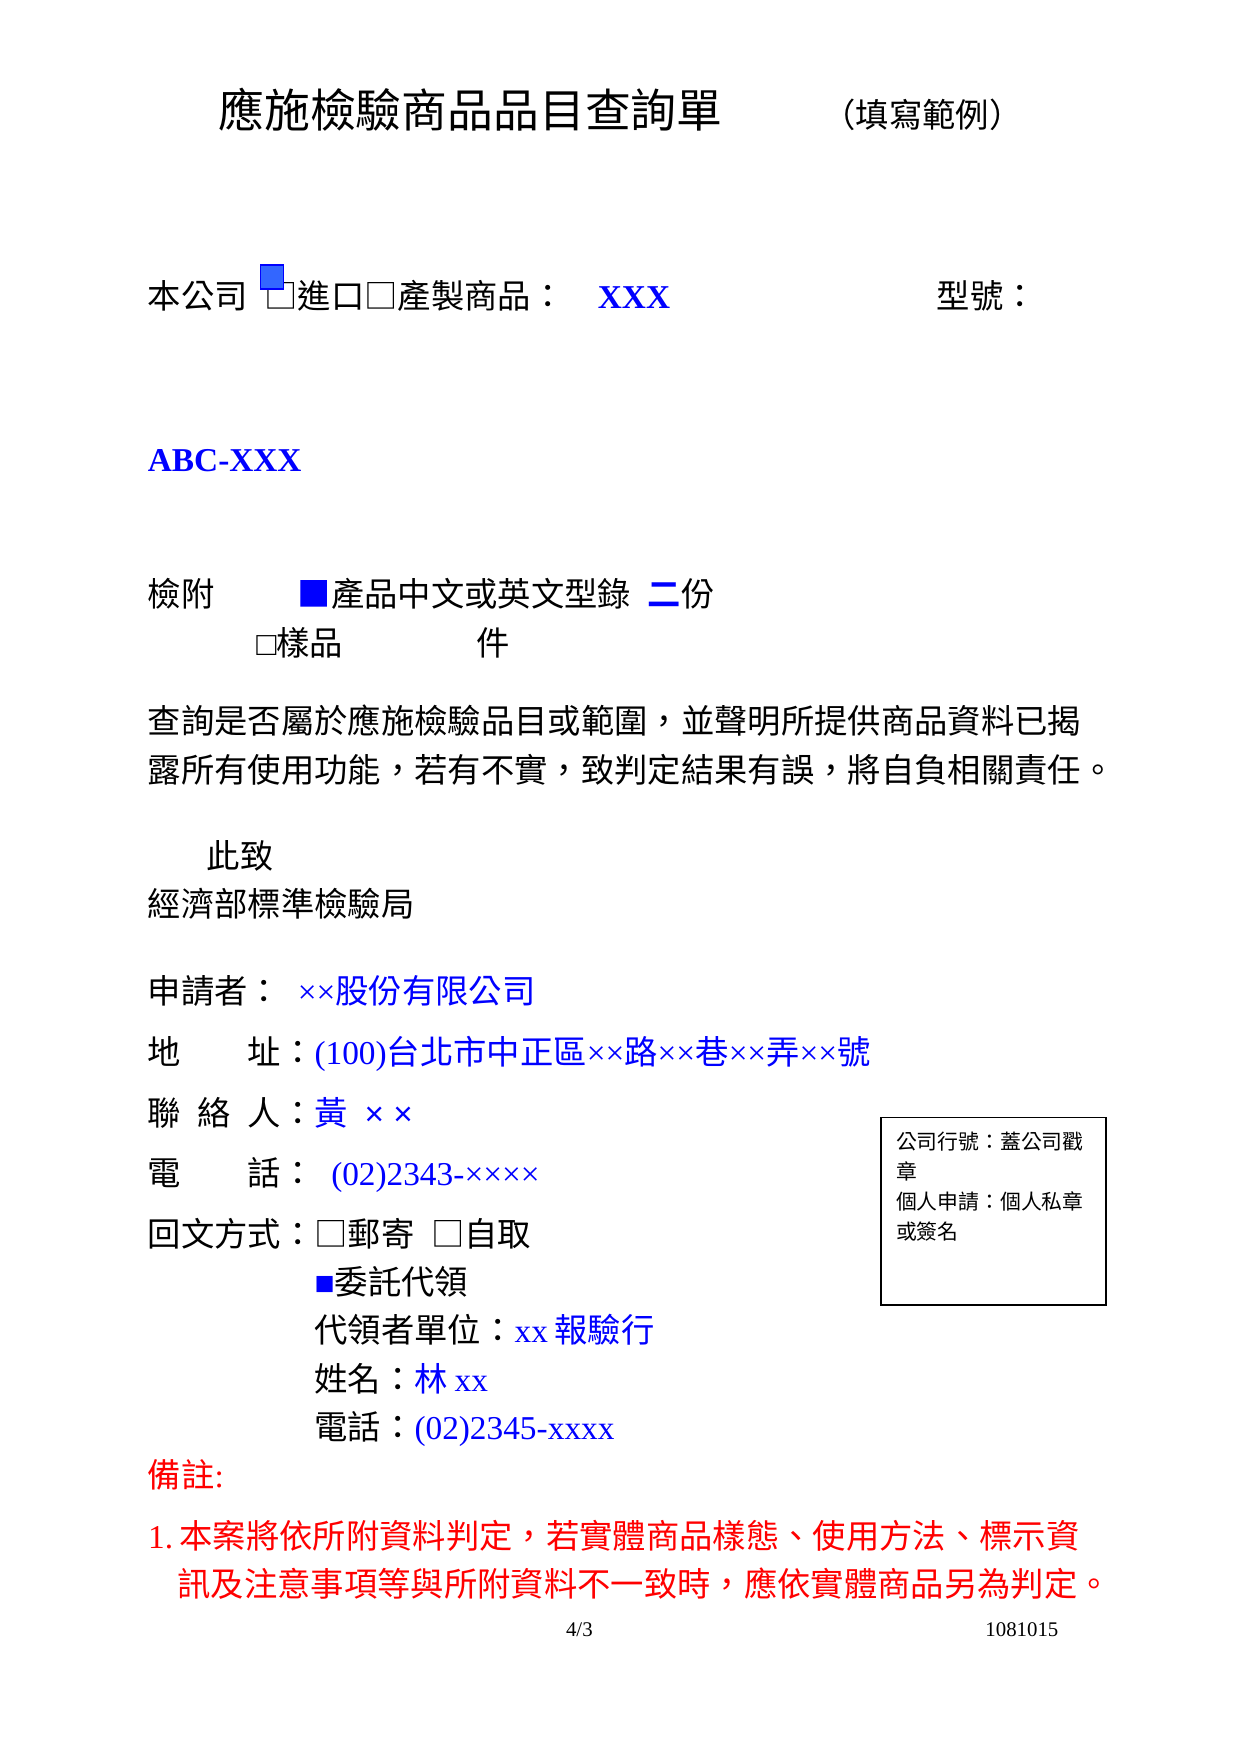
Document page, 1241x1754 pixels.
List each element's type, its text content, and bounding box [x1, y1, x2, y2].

text 電話：(02)2345-xxxx [148, 1401, 1092, 1449]
text 電 話： (02)2343-×××× [148, 1147, 880, 1195]
text □樣品 件 [148, 628, 1092, 662]
text 姓名：林xx [148, 1352, 1092, 1401]
text 本公司 □進口□產製商品： XXX 型號：ABC-XXX [148, 178, 1092, 503]
text 查詢是否屬於應施檢驗品目或範圍，並聲明所提供商品資料已揭露所有使用功能，若有不實，致判定結果有誤，將自負相關責任。 [148, 695, 1092, 792]
text 回文方式：□郵寄 □自取 [148, 1208, 880, 1256]
text 1. 本案將依所附資料判定，若實體商品樣態、使用方法、標示資訊及注意事項等與所附資料不一致時，應依實體商品另為判定。 [148, 1509, 1092, 1606]
text 應施檢驗商品品目查詢單 （填寫範例） [148, 74, 1092, 140]
text 申請者： ××股份有限公司 [148, 965, 1092, 1013]
text 備註: [148, 1449, 1092, 1497]
text 代領者單位：xx報驗行 [148, 1304, 1092, 1352]
text 檢附 ■產品中文或英文型錄 二份 [148, 516, 1092, 628]
text 聯 絡 人：黃 × × [148, 1086, 1092, 1134]
text 地 址：(100)台北市中正區××路××巷××弄××號 [148, 1026, 1092, 1074]
text 此致 [148, 830, 1092, 878]
text ■委託代領 [148, 1256, 880, 1304]
text 經濟部標準檢驗局 [148, 878, 1092, 926]
